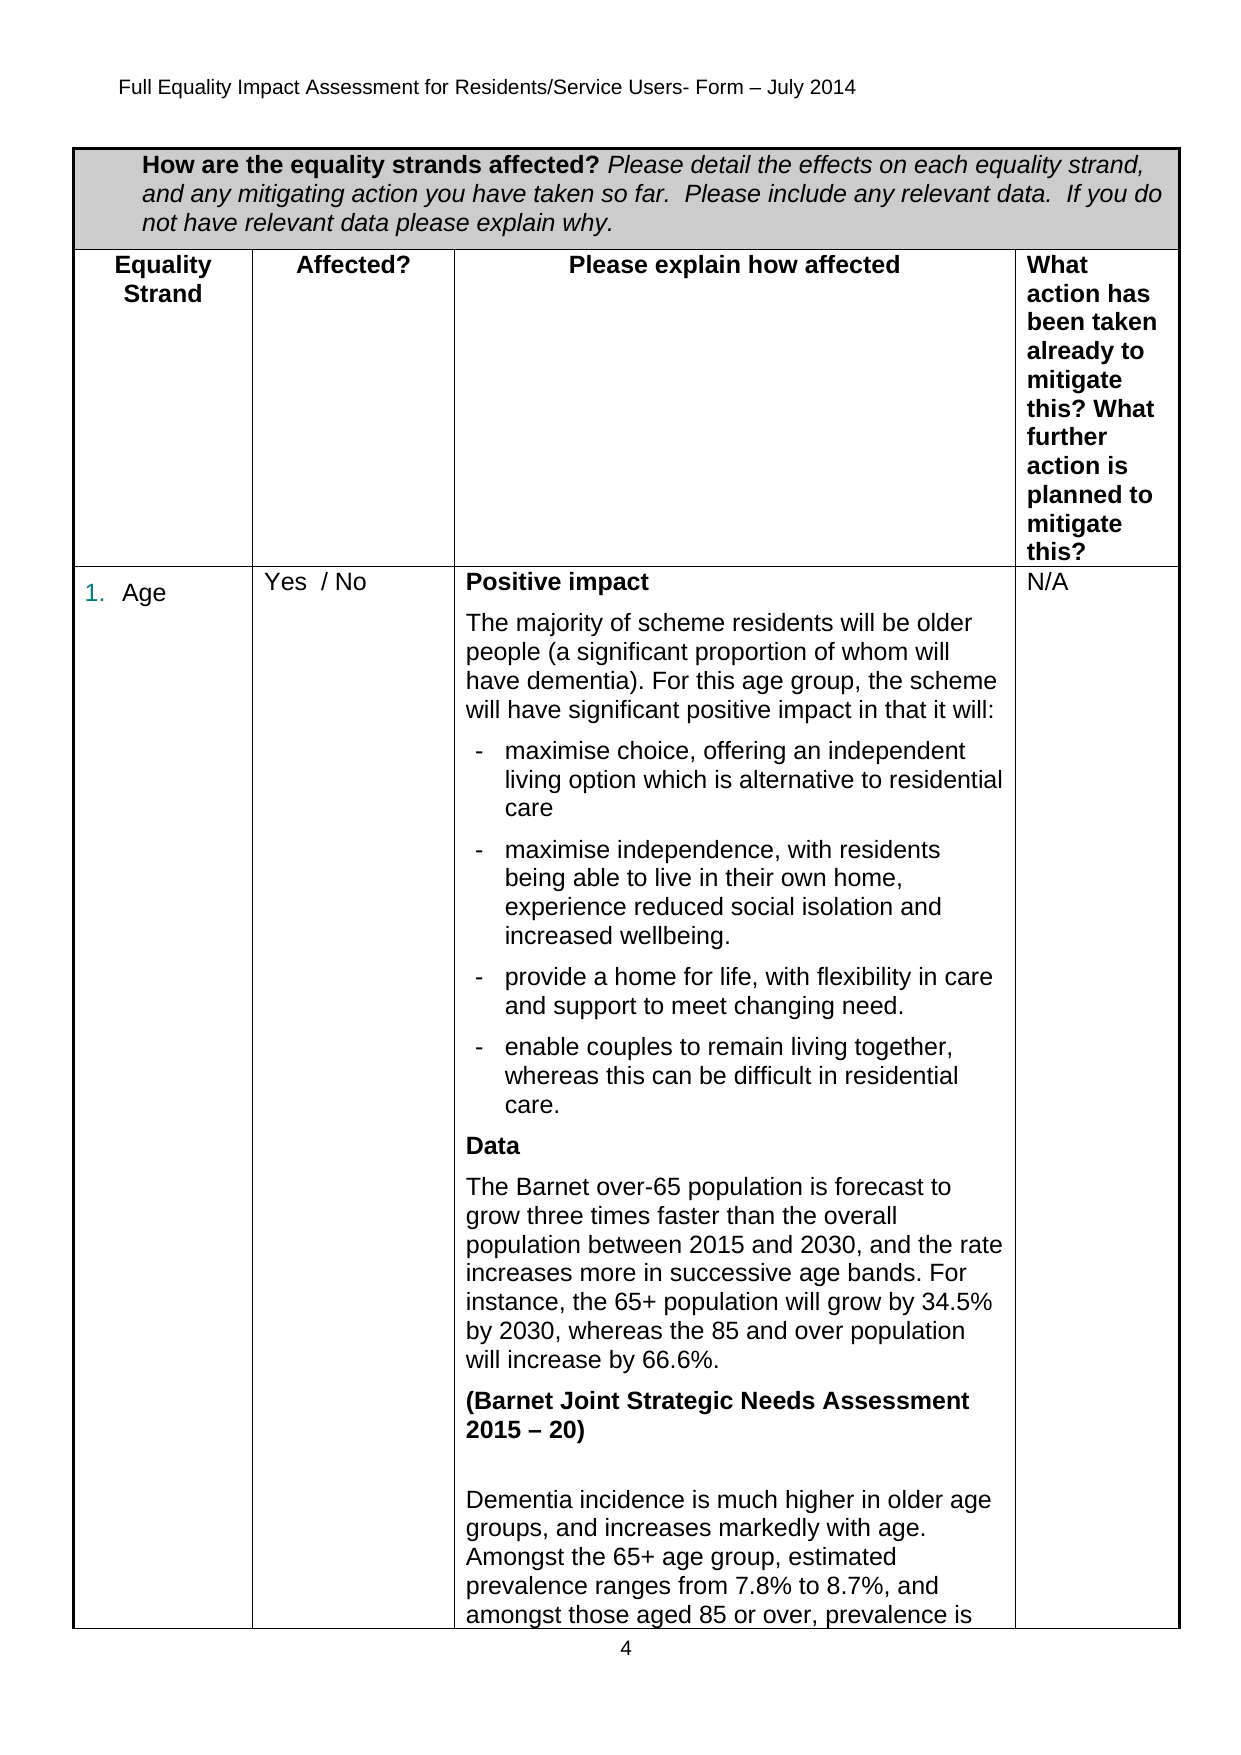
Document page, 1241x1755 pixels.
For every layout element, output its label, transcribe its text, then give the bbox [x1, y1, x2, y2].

table_cell Affected? [253, 250, 454, 566]
table_cell N/A [1016, 567, 1178, 1628]
table_cell Age [75, 567, 252, 1628]
table_cell Yes / No [253, 567, 454, 1628]
table_cell What action has been taken already to mitigate this? What further action is planned to mitigate this? [1016, 250, 1178, 566]
table_header How are the equality strands affected? Please detail the effects on each equality strand, and any mitigating action you have taken so far. Please include any relevant data. If you do not have relevant data please explain why. [75, 150, 1178, 249]
table_cell Equality Strand [75, 250, 252, 566]
table_cell Please explain how affected [455, 250, 1015, 566]
table_cell Positive impact The majority of scheme residents will be older people (a significant proportion of whom will have dementia). For this age group, the scheme will have significant positive impact in that it will: maximise choice, offering an independent living option which is alternative to residential care maximise independence, with residents being able to live in their own home, experience reduced social isolation and increased wellbeing. provide a home for life, with flexibility in care and support to meet changing need. enable couples to remain living together, whereas this can be difficult in residential care. Data The Barnet over-65 population is forecast to grow three times faster than the overall population between 2015 and 2030, and the rate increases more in successive age bands. For instance, the 65+ population will grow by 34.5% by 2030, whereas the 85 and over population will increase by 66.6%. (Barnet Joint Strategic Needs Assessment 2015 – 20) Dementia incidence is much higher in older age groups, and increases markedly with age. Amongst the 65+ age group, estimated prevalence ranges from 7.8% to 8.7%, and amongst those aged 85 or over, prevalence is [455, 567, 1015, 1628]
